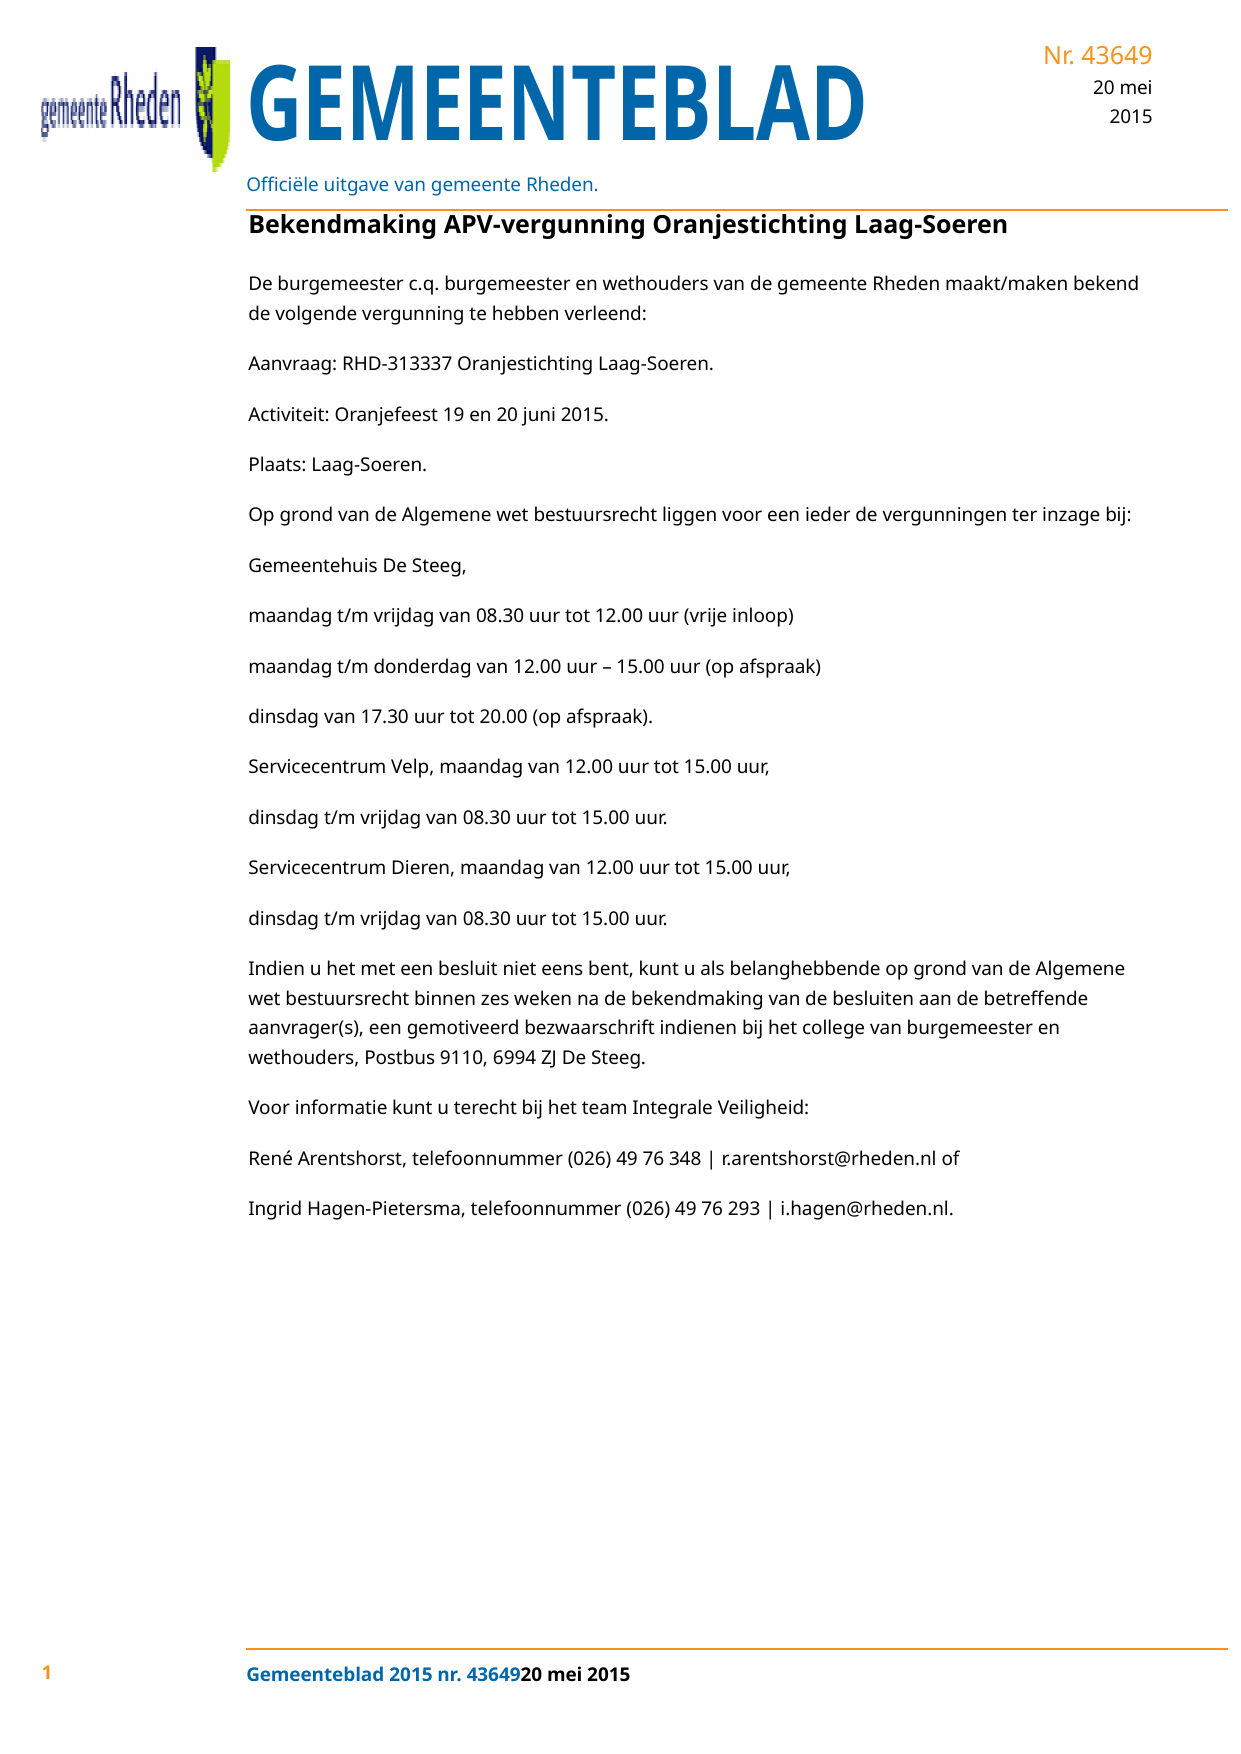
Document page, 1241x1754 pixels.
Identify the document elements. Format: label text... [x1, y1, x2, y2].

text dinsdag van 17.30 uur tot 20.00 (op afspraak). [248, 703, 1152, 729]
text Servicecentrum Dieren, maandag van 12.00 uur tot 15.00 uur, [248, 854, 1152, 880]
text Aanvraag: RHD-313337 Oranjestichting Laag-Soeren. [248, 350, 1152, 376]
text René Arentshorst, telefoonnummer (026) 49 76 348 | r.arentshorst@rheden.nl of [248, 1145, 1152, 1171]
text Bekendmaking APV-vergunning Oranjestichting Laag-Soeren [248, 211, 1152, 241]
text Ingrid Hagen-Pietersma, telefoonnummer (026) 49 76 293 | i.hagen@rheden.nl. [248, 1195, 1152, 1221]
text Op grond van de Algemene wet bestuursrecht liggen voor een ieder de vergunningen ter inzage bij: [248, 502, 1152, 527]
text Gemeentehuis De Steeg, [248, 552, 1152, 578]
text maandag t/m vrijdag van 08.30 uur tot 12.00 uur (vrije inloop) [248, 602, 1152, 628]
text dinsdag t/m vrijdag van 08.30 uur tot 15.00 uur. [248, 905, 1152, 931]
text Plaats: Laag-Soeren. [248, 451, 1152, 477]
text dinsdag t/m vrijdag van 08.30 uur tot 15.00 uur. [248, 804, 1152, 830]
text Activiteit: Oranjefeest 19 en 20 juni 2015. [248, 401, 1152, 426]
picture [41, 47, 231, 172]
text maandag t/m donderdag van 12.00 uur – 15.00 uur (op afspraak) [248, 653, 1152, 678]
text Indien u het met een besluit niet eens bent, kunt u als belanghebbende op grond van de Algemene wet bestuursrecht binnen zes weken na de bekendmaking van de besluiten aan de betreffende aanvrager(s), een gemotiveerd bezwaarschrift indienen bij het college van burgemeester en wethouders, Postbus 9110, 6994 ZJ De Steeg. [248, 955, 1152, 1070]
text Servicecentrum Velp, maandag van 12.00 uur tot 15.00 uur, [248, 754, 1152, 779]
text Voor informatie kunt u terecht bij het team Integrale Veiligheid: [248, 1094, 1152, 1120]
text De burgemeester c.q. burgemeester en wethouders van de gemeente Rheden maakt/maken bekend de volgende vergunning te hebben verleend: [248, 270, 1152, 326]
